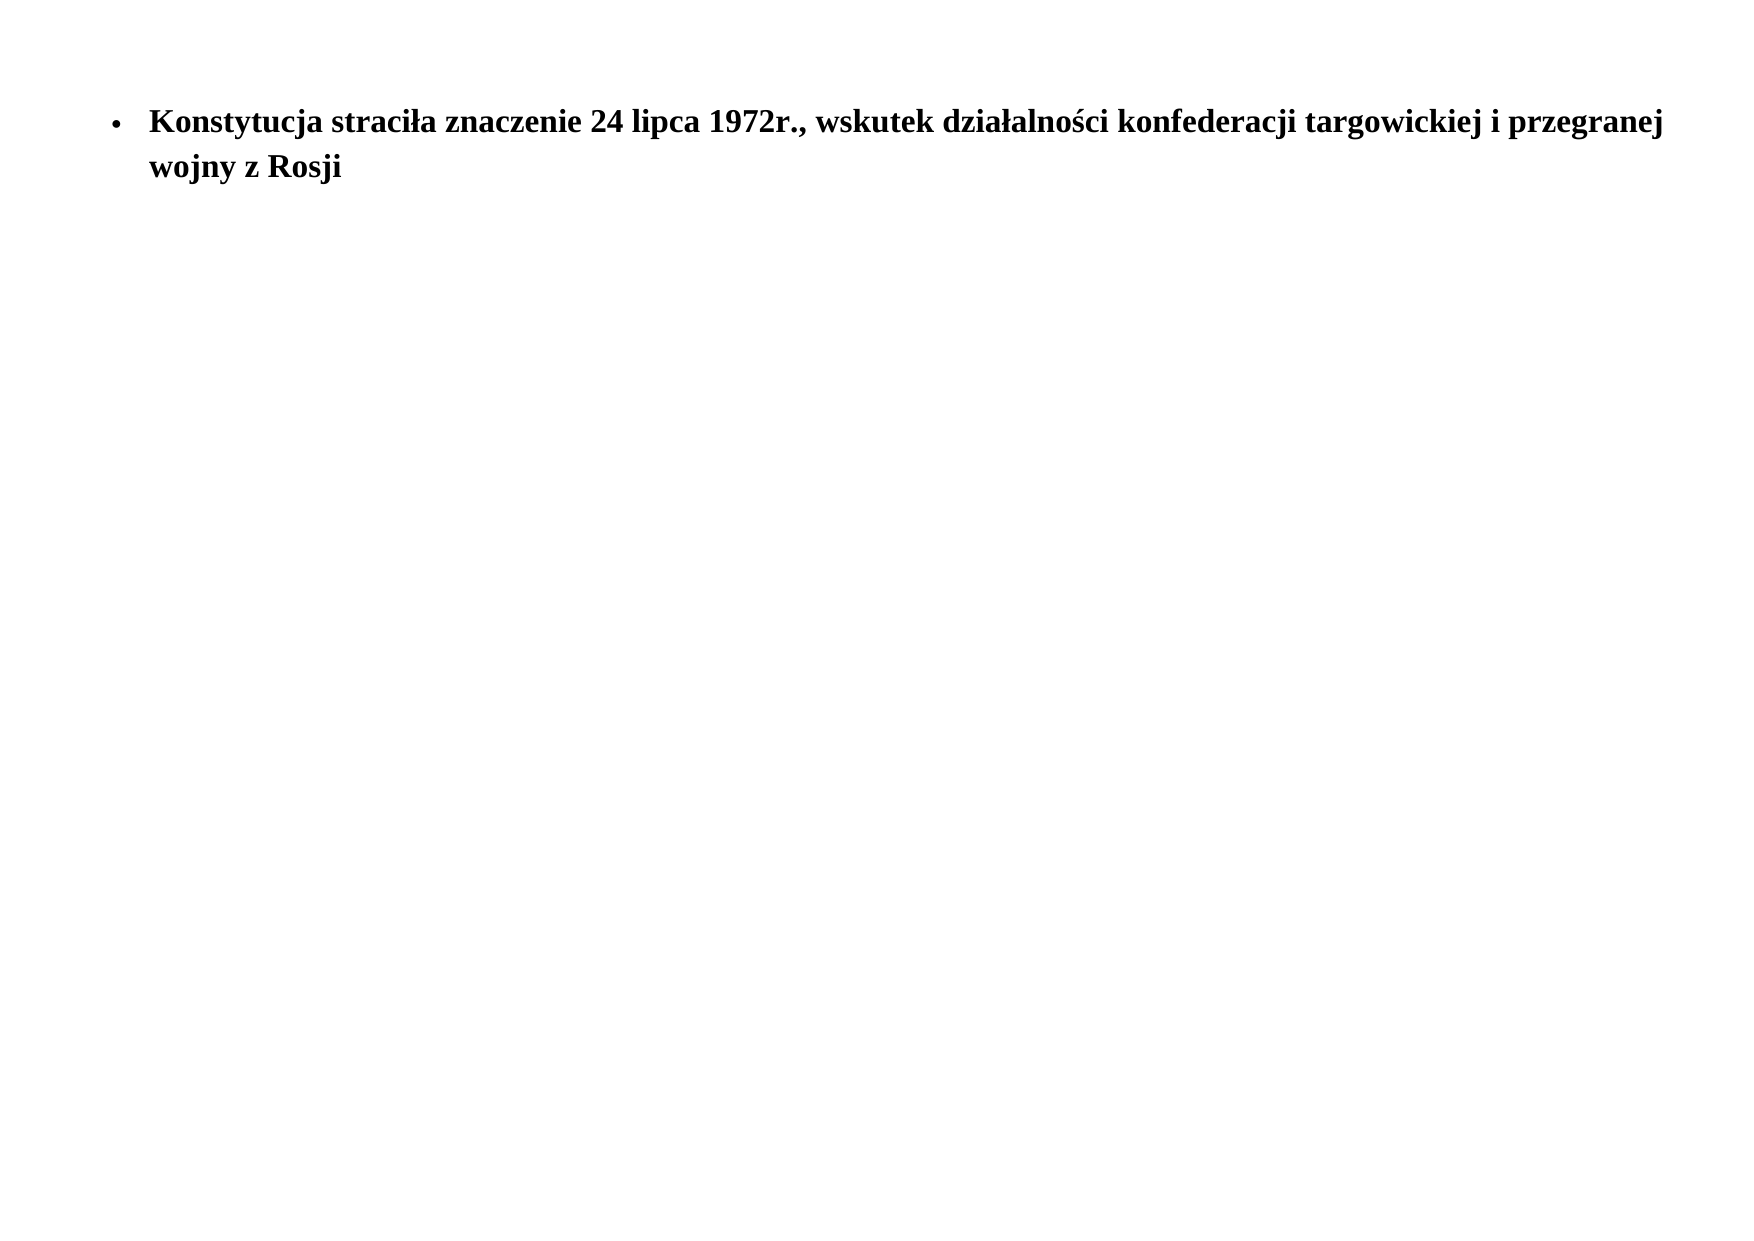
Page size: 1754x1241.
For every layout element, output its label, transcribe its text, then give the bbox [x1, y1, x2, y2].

list Konstytucja straciła znaczenie 24 lipca 1972r., wskutek działalności konfederacji targowickiej i przegranej wojny z Rosji [112, 102, 1679, 184]
